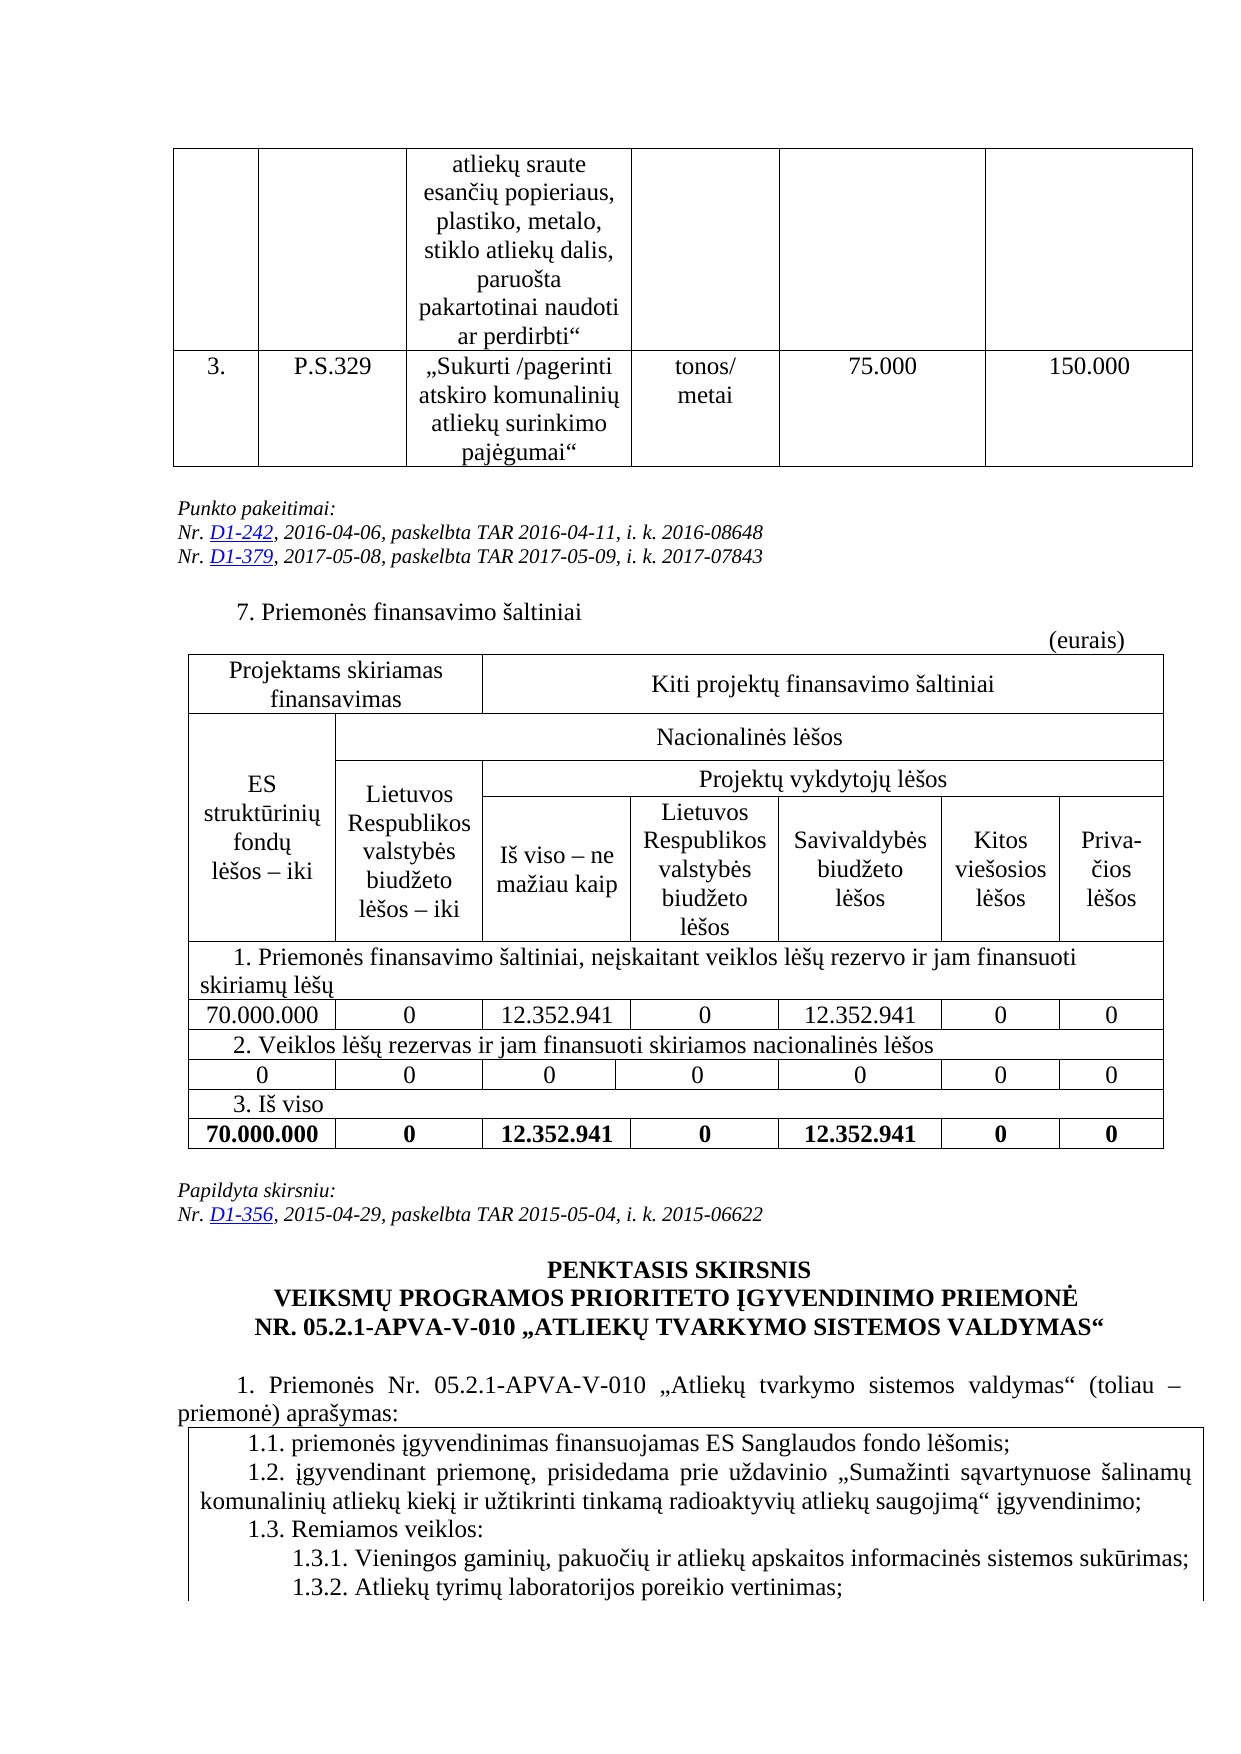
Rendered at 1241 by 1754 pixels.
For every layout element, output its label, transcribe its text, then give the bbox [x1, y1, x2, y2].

table_cell [259, 149, 406, 350]
table_cell Lietuvos Respublikos valstybės biudžeto lėšos [631, 797, 778, 941]
table_cell tonos/ metai [632, 351, 779, 466]
text Papildyta skirsniu: [177, 1178, 1181, 1202]
table_cell 1.2. įgyvendinant priemonę, prisidedama prie uždavinio „Sumažinti sąvartynuose šalinamų komunalinių atliekų kiekį ir užtikrinti tinkamą radioaktyvių atliekų saugojimą“ įgyvendinimo; [189, 1457, 1203, 1514]
table_cell 0 [483, 1060, 615, 1088]
table_cell P.S.329 [259, 351, 406, 466]
table_header Kiti projektų finansavimo šaltiniai [483, 655, 1163, 713]
table_cell 0 [1060, 1000, 1163, 1029]
text Punkto pakeitimai: [177, 496, 1181, 520]
table_cell „Sukurti /pagerinti atskiro komunalinių atliekų surinkimo pajėgumai“ [407, 351, 631, 466]
table_cell Iš viso – ne mažiau kaip [483, 797, 630, 941]
table_cell 0 [942, 1000, 1059, 1029]
table_cell [986, 149, 1192, 350]
table_cell [632, 149, 779, 350]
table_cell 0 [942, 1060, 1059, 1088]
table_header Projektams skiriamas finansavimas [189, 655, 482, 713]
table_cell [780, 149, 985, 350]
table_cell 12.352.941 [483, 1000, 630, 1029]
table_cell 1. Priemonės finansavimo šaltiniai, neįskaitant veiklos lėšų rezervo ir jam finansuoti skiriamų lėšų [189, 942, 1163, 999]
table_cell 2. Veiklos lėšų rezervas ir jam finansuoti skiriamos nacionalinės lėšos [189, 1030, 1163, 1059]
table_cell 0 [336, 1060, 482, 1088]
text PENKTASIS SKIRSNIS [177, 1255, 1181, 1283]
table_cell 0 [631, 1119, 778, 1148]
table_cell Projektų vykdytojų lėšos [483, 761, 1163, 796]
table_cell Nacionalinės lėšos [336, 714, 1163, 760]
table_cell 0 [616, 1060, 778, 1088]
text Nr. D1-242, 2016-04-06, paskelbta TAR 2016-04-11, i. k. 2016-08648 [177, 520, 1181, 544]
table_cell 0 [336, 1119, 482, 1148]
text 7. Priemonės finansavimo šaltiniai [177, 597, 1181, 625]
table_cell 12.352.941 [779, 1000, 941, 1029]
table_cell 1.3. Remiamos veiklos: 1.3.1. Vieningos gaminių, pakuočių ir atliekų apskaitos informacinės sistemos sukūrimas; 1.3.2. Atliekų tyrimų laboratorijos poreikio vertinimas; [189, 1515, 1203, 1601]
table_cell ES struktūrinių fondų lėšos – iki [189, 714, 335, 941]
table_cell 0 [631, 1000, 778, 1029]
text Nr. D1-356, 2015-04-29, paskelbta TAR 2015-05-04, i. k. 2015-06622 [177, 1202, 1181, 1226]
table_cell 70.000.000 [189, 1000, 335, 1029]
table_cell Kitos viešosios lėšos [942, 797, 1059, 941]
table_cell Priva-čios lėšos [1060, 797, 1163, 941]
table_cell [174, 149, 258, 350]
table_cell 3. [174, 351, 258, 466]
table_cell 0 [779, 1060, 941, 1088]
table_cell 12.352.941 [779, 1119, 941, 1148]
table_cell 0 [336, 1000, 482, 1029]
table_cell 75.000 [780, 351, 985, 466]
table_header 1.1. priemonės įgyvendinimas finansuojamas ES Sanglaudos fondo lėšomis; [189, 1428, 1203, 1457]
table_cell 3. Iš viso [189, 1090, 1163, 1118]
table_cell 0 [1060, 1119, 1163, 1148]
table_cell Lietuvos Respublikos valstybės biudžeto lėšos – iki [336, 761, 482, 941]
text Nr. D1-379, 2017-05-08, paskelbta TAR 2017-05-09, i. k. 2017-07843 [177, 544, 1181, 568]
text VEIKSMŲ PROGRAMOS PRIORITETO ĮGYVENDINIMO PRIEMONĖ NR. 05.2.1-APVA-V-010 „ATLIEKŲ tvarkymo sistemos valdymas“ [177, 1283, 1181, 1341]
table_cell 0 [1060, 1060, 1163, 1088]
table_cell Savivaldybės biudžeto lėšos [779, 797, 941, 941]
table_cell 12.352.941 [483, 1119, 630, 1148]
table_cell 0 [942, 1119, 1059, 1148]
table_cell atliekų sraute esančių popieriaus, plastiko, metalo, stiklo atliekų dalis, paruošta pakartotinai naudoti ar perdirbti“ [407, 149, 631, 350]
text 1. Priemonės Nr. 05.2.1-APVA-V-010 „Atliekų tvarkymo sistemos valdymas“ (toliau – priemonė) aprašymas: [177, 1370, 1181, 1427]
table_cell 0 [189, 1060, 335, 1088]
table_cell 150.000 [986, 351, 1192, 466]
text (eurais) [177, 625, 1181, 654]
table_cell 70.000.000 [189, 1119, 335, 1148]
